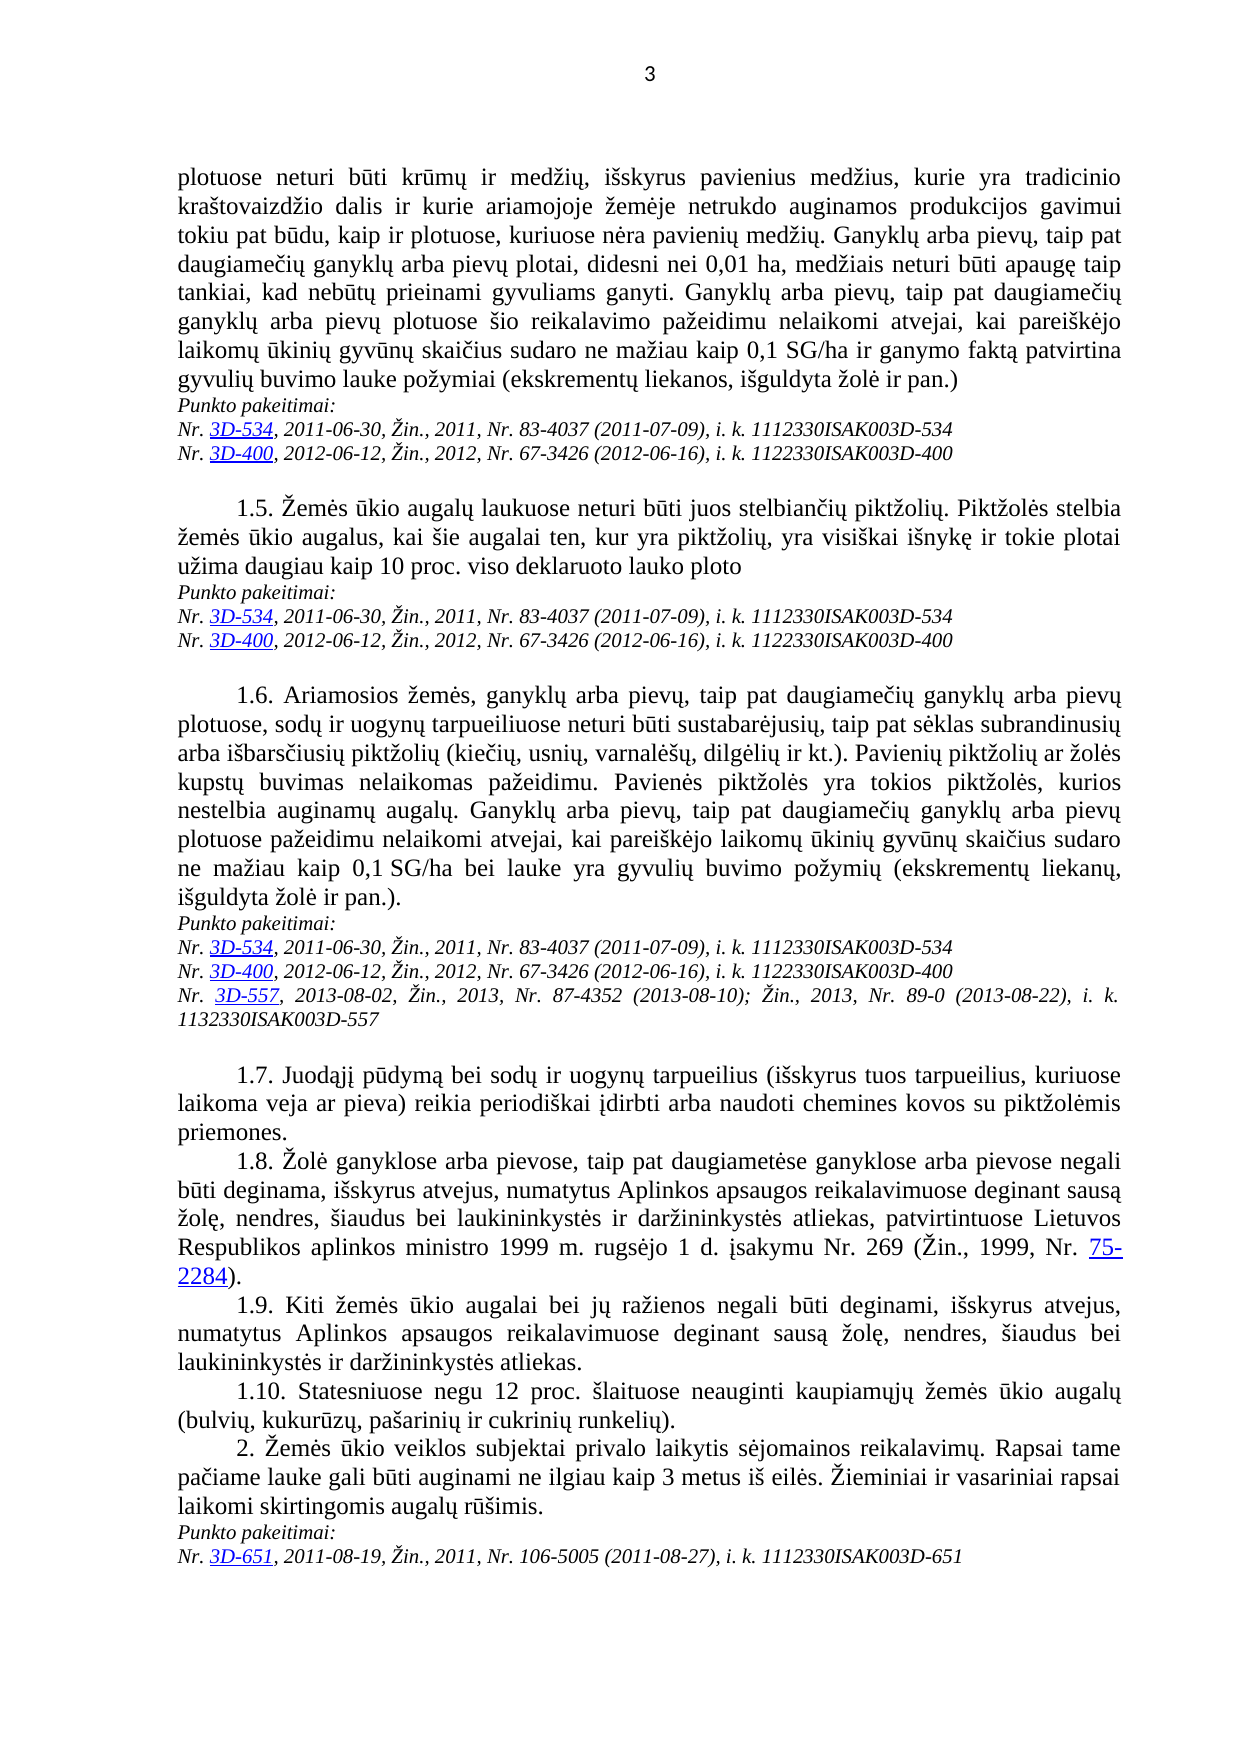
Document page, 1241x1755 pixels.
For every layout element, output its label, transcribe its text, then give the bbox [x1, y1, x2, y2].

text Nr. 3D-534, 2011-06-30, Žin., 2011, Nr. 83-4037 (2011-07-09), i. k. 1112330ISAK003D-534 [177, 604, 1122, 628]
text 2. Žemės ūkio veiklos subjektai privalo laikytis sėjomainos reikalavimų. Rapsai tame pačiame lauke gali būti auginami ne ilgiau kaip 3 metus iš eilės. Žieminiai ir vasariniai rapsai laikomi skirtingomis augalų rūšimis. [177, 1433, 1122, 1520]
text 1.5. Žemės ūkio augalų laukuose neturi būti juos stelbiančių piktžolių. Piktžolės stelbia žemės ūkio augalus, kai šie augalai ten, kur yra piktžolių, yra visiškai išnykę ir tokie plotai užima daugiau kaip 10 proc. viso deklaruoto lauko ploto [177, 493, 1122, 580]
text Punkto pakeitimai: [177, 392, 1122, 417]
text 1.10. Statesniuose negu 12 proc. šlaituose neauginti kaupiamųjų žemės ūkio augalų (bulvių, kukurūzų, pašarinių ir cukrinių runkelių). [177, 1376, 1122, 1433]
text 1.9. Kiti žemės ūkio augalai bei jų ražienos negali būti deginami, išskyrus atvejus, numatytus Aplinkos apsaugos reikalavimuose deginant sausą žolę, nendres, šiaudus bei laukininkystės ir daržininkystės atliekas. [177, 1290, 1122, 1376]
text Nr. 3D-400, 2012-06-12, Žin., 2012, Nr. 67-3426 (2012-06-16), i. k. 1122330ISAK003D-400 [177, 628, 1122, 652]
text 1.8. Žolė ganyklose arba pievose, taip pat daugiametėse ganyklose arba pievose negali būti deginama, išskyrus atvejus, numatytus Aplinkos apsaugos reikalavimuose deginant sausą žolę, nendres, šiaudus bei laukininkystės ir daržininkystės atliekas, patvirtintuose Lietuvos Respublikos aplinkos ministro 1999 m. rugsėjo 1 d. įsakymu Nr. 269 (Žin., 1999, Nr. 75-2284). [177, 1146, 1122, 1290]
text Nr. 3D-534, 2011-06-30, Žin., 2011, Nr. 83-4037 (2011-07-09), i. k. 1112330ISAK003D-534 [177, 935, 1122, 959]
text Nr. 3D-400, 2012-06-12, Žin., 2012, Nr. 67-3426 (2012-06-16), i. k. 1122330ISAK003D-400 [177, 959, 1122, 983]
text Nr. 3D-557, 2013-08-02, Žin., 2013, Nr. 87-4352 (2013-08-10); Žin., 2013, Nr. 89-0 (2013-08-22), i. k. 1132330ISAK003D-557 [177, 983, 1122, 1031]
text Nr. 3D-534, 2011-06-30, Žin., 2011, Nr. 83-4037 (2011-07-09), i. k. 1112330ISAK003D-534 [177, 417, 1122, 441]
text Punkto pakeitimai: [177, 911, 1122, 935]
text Punkto pakeitimai: [177, 1520, 1122, 1544]
text 1.7. Juodąjį pūdymą bei sodų ir uogynų tarpueilius (išskyrus tuos tarpueilius, kuriuose laikoma veja ar pieva) reikia periodiškai įdirbti arba naudoti chemines kovos su piktžolėmis priemones. [177, 1060, 1122, 1146]
text plotuose neturi būti krūmų ir medžių, išskyrus pavienius medžius, kurie yra tradicinio kraštovaizdžio dalis ir kurie ariamojoje žemėje netrukdo auginamos produkcijos gavimui tokiu pat būdu, kaip ir plotuose, kuriuose nėra pavienių medžių. Ganyklų arba pievų, taip pat daugiamečių ganyklų arba pievų plotai, didesni nei 0,01 ha, medžiais neturi būti apaugę taip tankiai, kad nebūtų prieinami gyvuliams ganyti. Ganyklų arba pievų, taip pat daugiamečių ganyklų arba pievų plotuose šio reikalavimo pažeidimu nelaikomi atvejai, kai pareiškėjo laikomų ūkinių gyvūnų skaičius sudaro ne mažiau kaip 0,1 SG/ha ir ganymo faktą patvirtina gyvulių buvimo lauke požymiai (ekskrementų liekanos, išguldyta žolė ir pan.) [177, 162, 1122, 392]
text 1.6. Ariamosios žemės, ganyklų arba pievų, taip pat daugiamečių ganyklų arba pievų plotuose, sodų ir uogynų tarpueiliuose neturi būti sustabarėjusių, taip pat sėklas subrandinusių arba išbarsčiusių piktžolių (kiečių, usnių, varnalėšų, dilgėlių ir kt.). Pavienių piktžolių ar žolės kupstų buvimas nelaikomas pažeidimu. Pavienės piktžolės yra tokios piktžolės, kurios nestelbia auginamų augalų. Ganyklų arba pievų, taip pat daugiamečių ganyklų arba pievų plotuose pažeidimu nelaikomi atvejai, kai pareiškėjo laikomų ūkinių gyvūnų skaičius sudaro ne mažiau kaip 0,1 SG/ha bei lauke yra gyvulių buvimo požymių (ekskrementų liekanų, išguldyta žolė ir pan.). [177, 681, 1122, 911]
text Punkto pakeitimai: [177, 580, 1122, 604]
text Nr. 3D-651, 2011-08-19, Žin., 2011, Nr. 106-5005 (2011-08-27), i. k. 1112330ISAK003D-651 [177, 1544, 1122, 1568]
text Nr. 3D-400, 2012-06-12, Žin., 2012, Nr. 67-3426 (2012-06-16), i. k. 1122330ISAK003D-400 [177, 441, 1122, 465]
